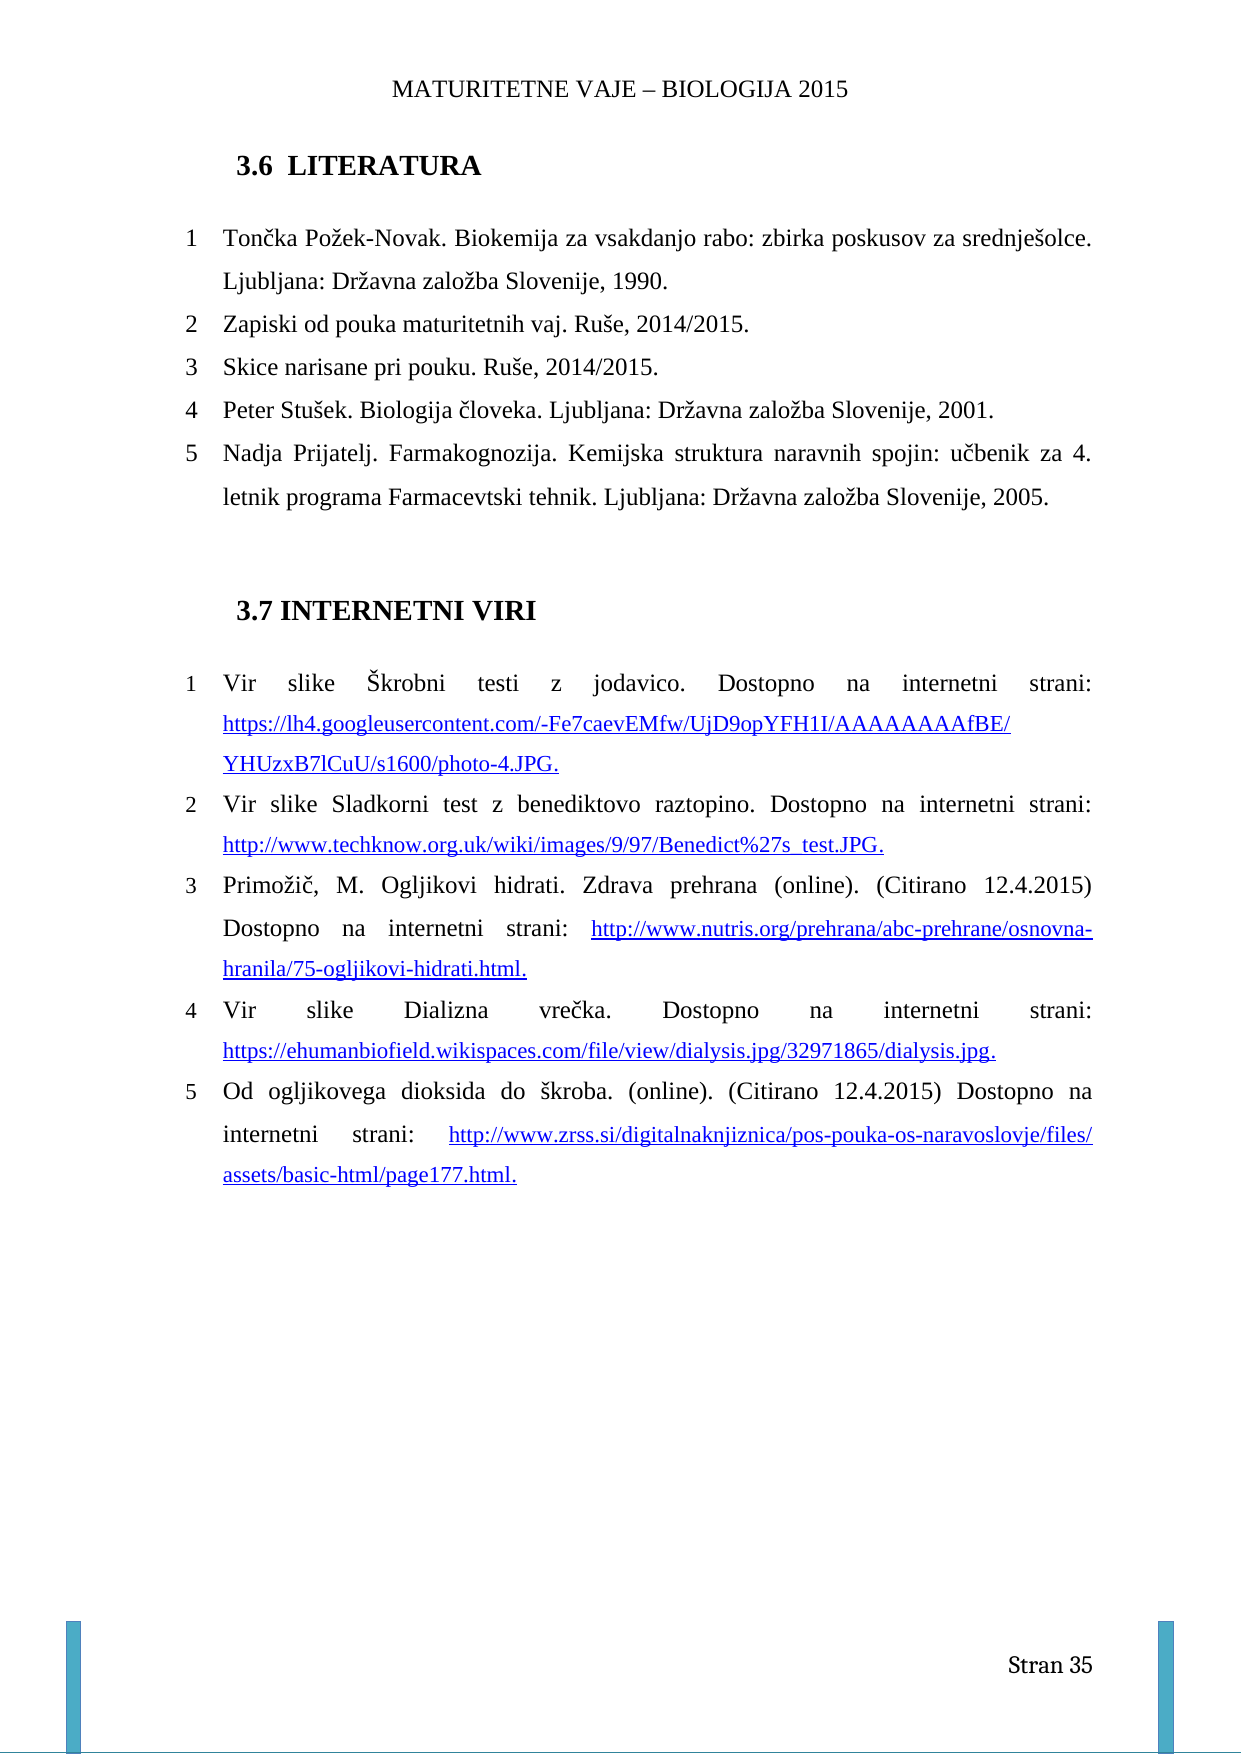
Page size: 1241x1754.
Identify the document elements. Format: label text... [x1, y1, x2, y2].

list Peter Stušek. Biologija človeka. Ljubljana: Državna založba Slovenije, 2001. [185, 395, 1093, 424]
list Vir slike Sladkorni test z benediktovo raztopino. Dostopno na internetni strani: http://www.techknow.org.uk/wiki/images/9/97/Benedict%27s_test.JPG. [185, 789, 1093, 857]
list Tončka Požek-Novak. Biokemija za vsakdanjo rabo: zbirka poskusov za srednješolce. Ljubljana: Državna založba Slovenije, 1990. [185, 223, 1093, 295]
list Od ogljikovega dioksida do škroba. (online). (Citirano 12.4.2015) Dostopno na internetni strani: http://www.zrss.si/digitalnaknjiznica/pos-pouka-os-naravoslovje/files/assets/basic-html/page177.html. [185, 1076, 1093, 1188]
list Vir slike Škrobni testi z jodavico. Dostopno na internetni strani: https://lh4.googleusercontent.com/-Fe7caevEMfw/UjD9opYFH1I/AAAAAAAAfBE/YHUzxB7lCuU/s1600/photo-4.JPG. [185, 668, 1093, 776]
list Nadja Prijatelj. Farmakognozija. Kemijska struktura naravnih spojin: učbenik za 4. letnik programa Farmacevtski tehnik. Ljubljana: Državna založba Slovenije, 2005. [185, 438, 1093, 510]
list Zapiski od pouka maturitetnih vaj. Ruše, 2014/2015. [185, 309, 1093, 338]
subtitle 3.7 INTERNETNI VIRI [236, 593, 1093, 626]
list Vir slike Dializna vrečka. Dostopno na internetni strani: https://ehumanbiofield.wikispaces.com/file/view/dialysis.jpg/32971865/dialysis.jpg. [185, 995, 1093, 1063]
list Primožič, M. Ogljikovi hidrati. Zdrava prehrana (online). (Citirano 12.4.2015) Dostopno na internetni strani: http://www.nutris.org/prehrana/abc-prehrane/osnovna-hranila/75-ogljikovi-hidrati.html. [185, 870, 1093, 982]
subtitle 3.6 LITERATURA [236, 148, 1093, 181]
list Skice narisane pri pouku. Ruše, 2014/2015. [185, 352, 1093, 381]
